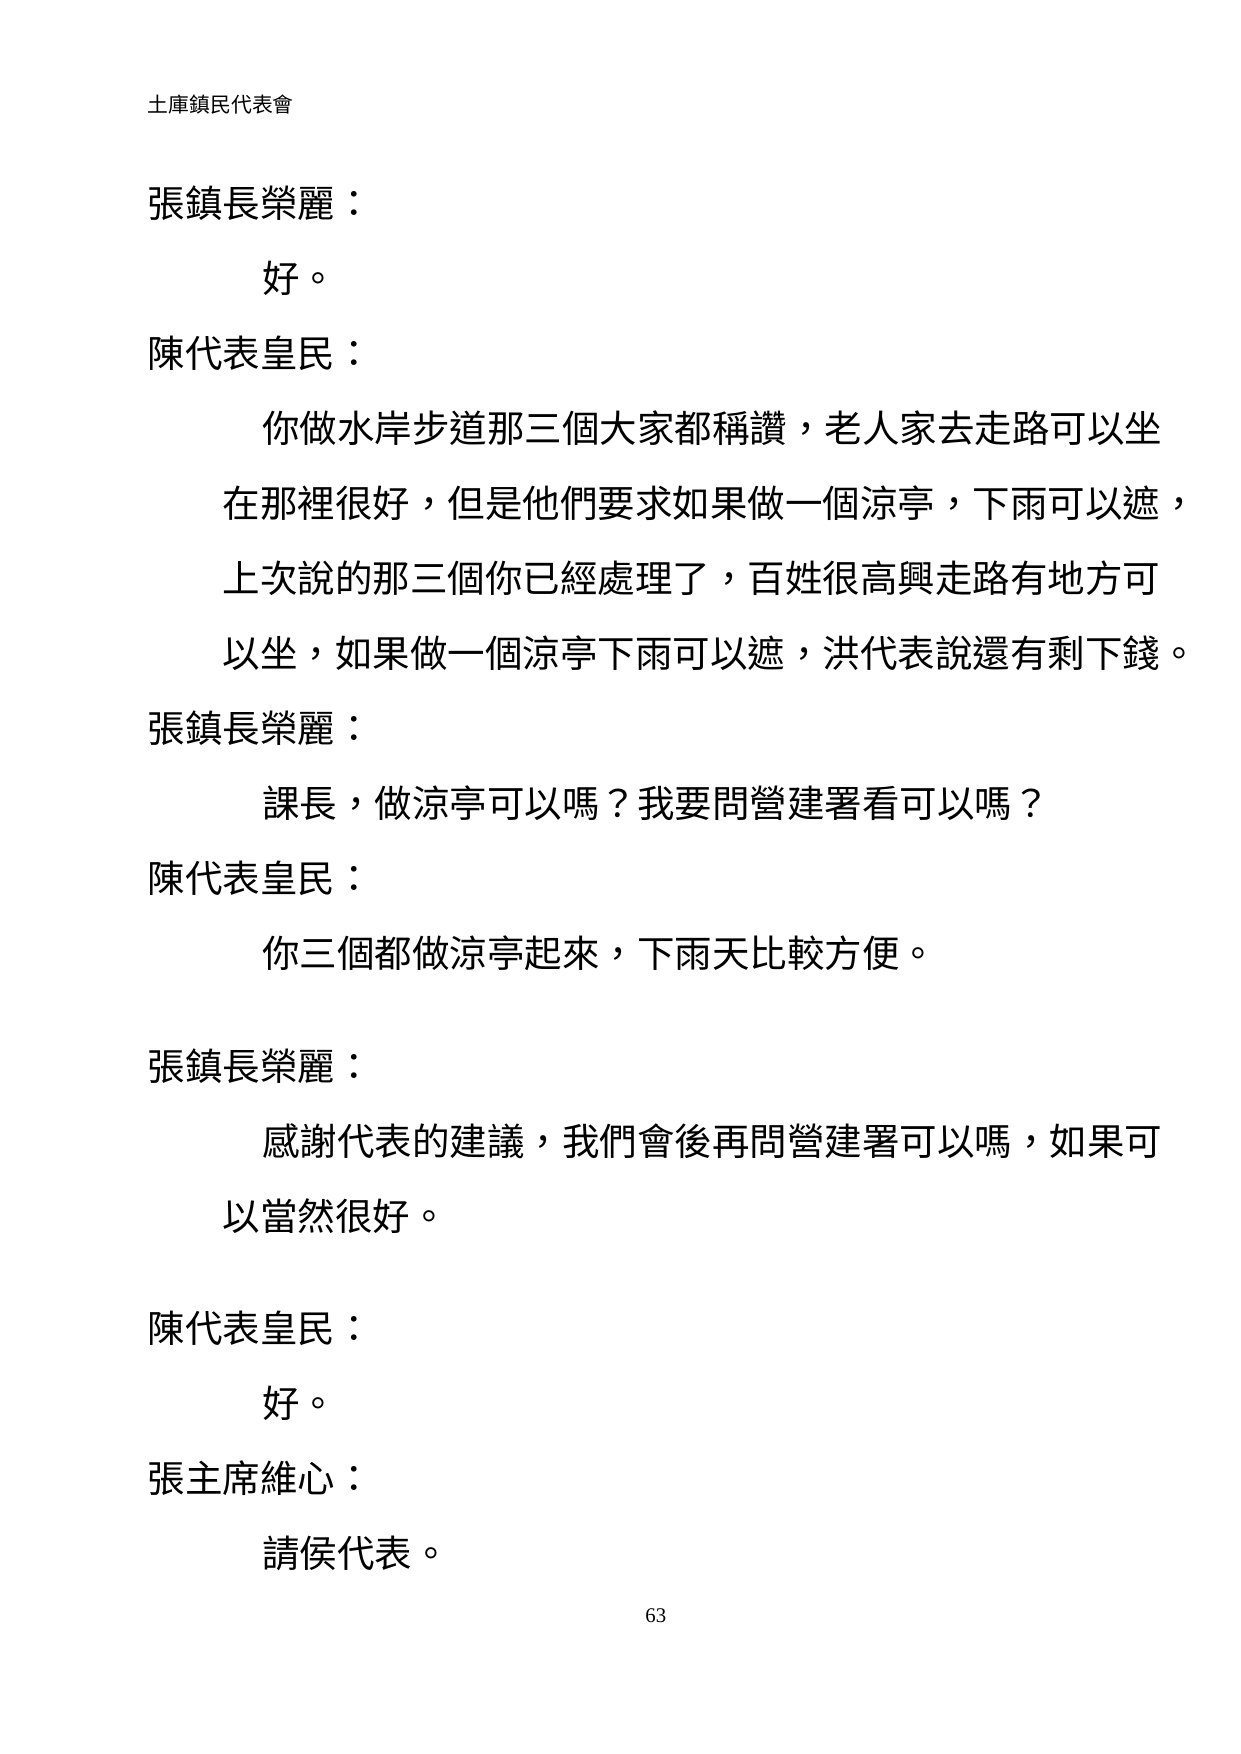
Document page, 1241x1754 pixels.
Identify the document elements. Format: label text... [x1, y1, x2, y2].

text 你三個都做涼亭起來，下雨天比較方便。 [223, 914, 1163, 989]
text 張鎮長榮麗： [148, 689, 1163, 764]
text 課長，做涼亭可以嗎？我要問營建署看可以嗎？ [223, 764, 1163, 839]
text 陳代表皇民： [148, 314, 1163, 389]
text 請侯代表。 [223, 1514, 1163, 1589]
text 感謝代表的建議，我們會後再問營建署可以嗎，如果可以當然很好。 [223, 1101, 1163, 1251]
text 張鎮長榮麗： [148, 1026, 1163, 1101]
text 張主席維心： [148, 1439, 1163, 1514]
text 好。 [223, 1364, 1163, 1439]
text 你做水岸步道那三個大家都稱讚，老人家去走路可以坐在那裡很好，但是他們要求如果做一個涼亭，下雨可以遮，上次說的那三個你已經處理了，百姓很高興走路有地方可以坐，如果做一個涼亭下雨可以遮，洪代表說還有剩下錢。 [223, 389, 1163, 689]
text 陳代表皇民： [148, 839, 1163, 914]
text 陳代表皇民： [148, 1289, 1163, 1364]
text 張鎮長榮麗： [148, 164, 1163, 239]
text 好。 [223, 239, 1163, 314]
